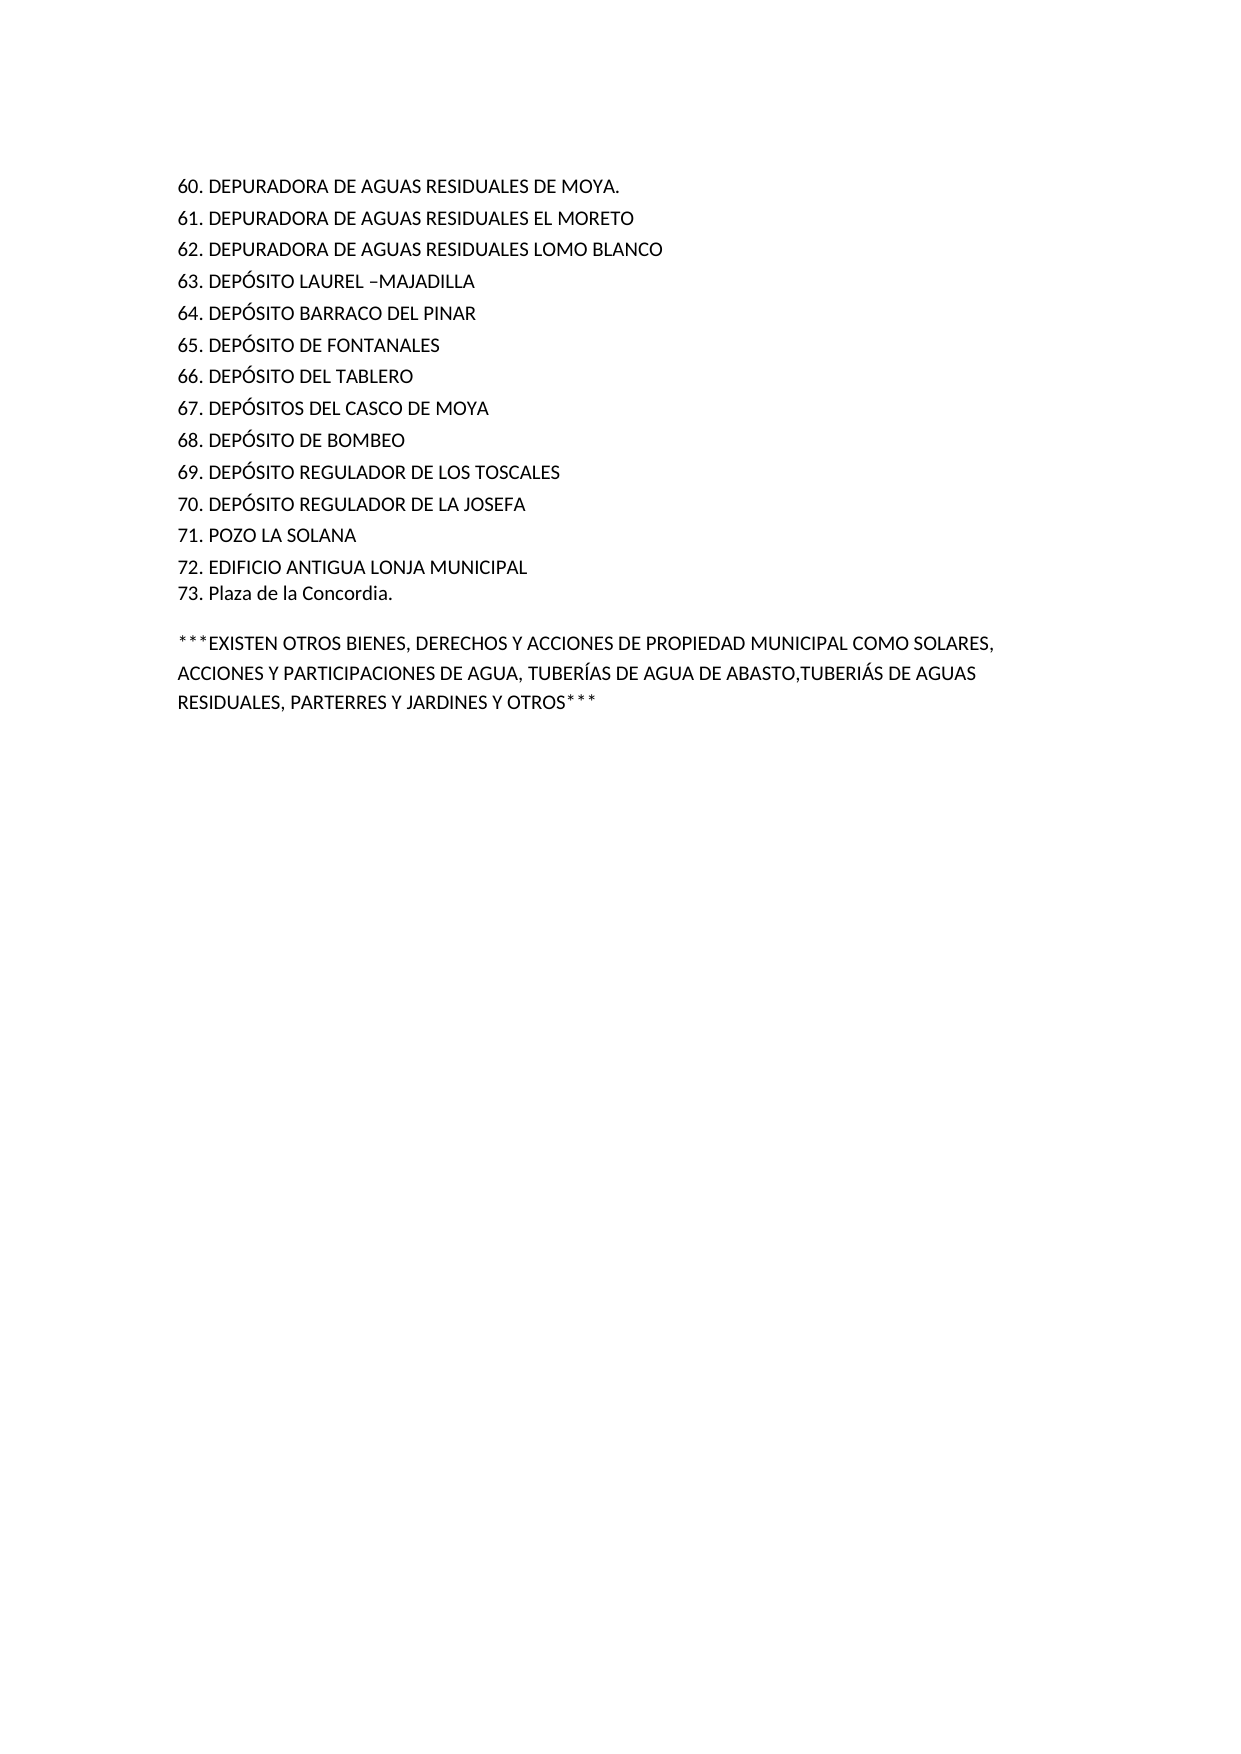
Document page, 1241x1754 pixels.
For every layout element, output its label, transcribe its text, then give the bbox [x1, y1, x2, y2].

text 68. DEPÓSITO DE BOMBEO [177, 427, 1063, 453]
text 65. DEPÓSITO DE FONTANALES [177, 332, 1063, 357]
text 64. DEPÓSITO BARRACO DEL PINAR [177, 300, 1063, 326]
text 66. DEPÓSITO DEL TABLERO [177, 364, 1063, 389]
text 69. DEPÓSITO REGULADOR DE LOS TOSCALES [177, 459, 1063, 484]
text 70. DEPÓSITO REGULADOR DE LA JOSEFA [177, 491, 1063, 516]
text 73. Plaza de la Concordia. [177, 580, 1063, 605]
text 61. DEPURADORA DE AGUAS RESIDUALES EL MORETO [177, 205, 1063, 230]
text 67. DEPÓSITOS DEL CASCO DE MOYA [177, 395, 1063, 421]
text 63. DEPÓSITO LAUREL –MAJADILLA [177, 268, 1063, 294]
text 60. DEPURADORA DE AGUAS RESIDUALES DE MOYA. [177, 173, 1063, 198]
text 71. POZO LA SOLANA [177, 522, 1063, 548]
text 62. DEPURADORA DE AGUAS RESIDUALES LOMO BLANCO [177, 237, 1063, 262]
text 72. EDIFICIO ANTIGUA LONJA MUNICIPAL [177, 554, 1063, 580]
text ***EXISTEN OTROS BIENES, DERECHOS Y ACCIONES DE PROPIEDAD MUNICIPAL COMO SOLARES, ACCIONES Y PARTICIPACIONES DE AGUA, TUBERÍAS DE AGUA DE ABASTO,TUBERIÁS DE AGUAS RESIDUALES, PARTERRES Y JARDINES Y OTROS*** [177, 631, 1063, 714]
